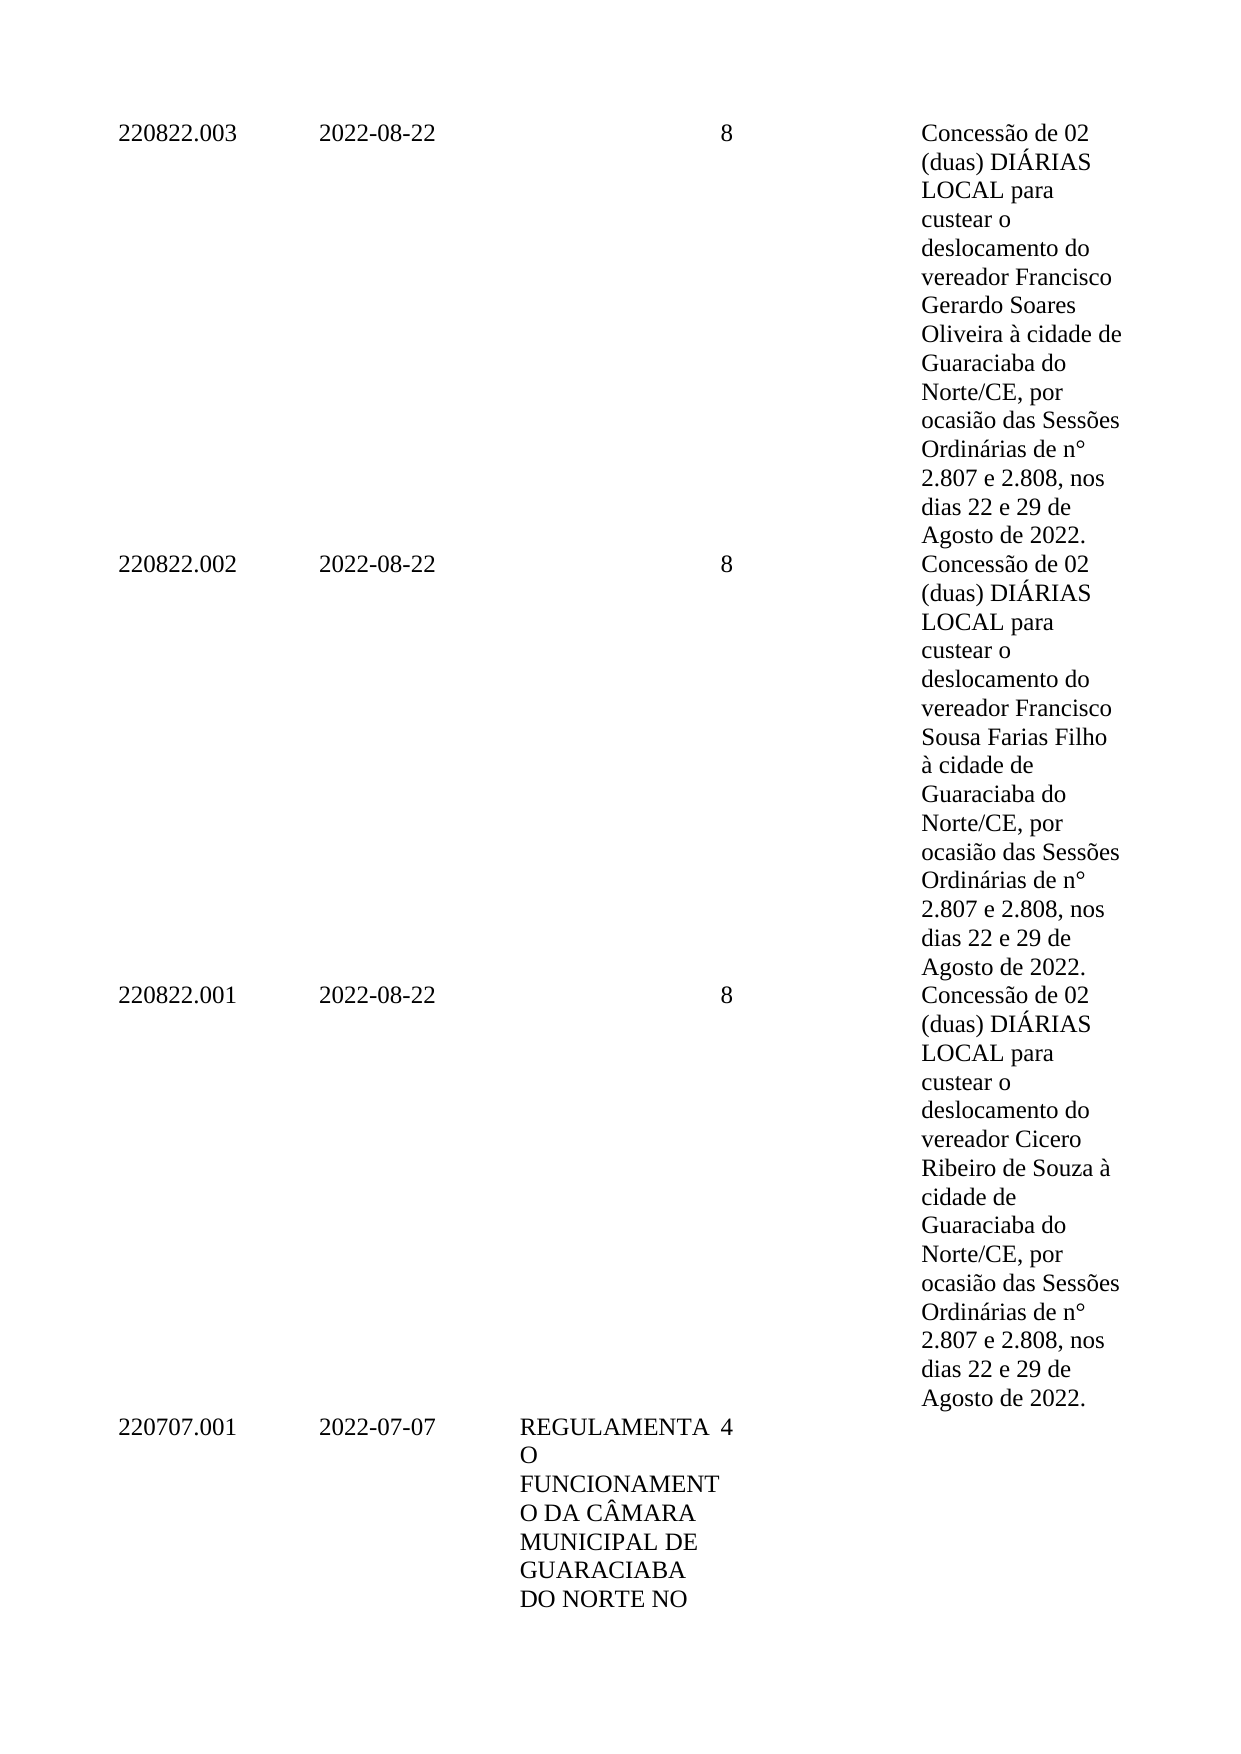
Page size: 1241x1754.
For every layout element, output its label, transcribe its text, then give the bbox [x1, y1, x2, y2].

table_cell 220822.001 [118, 981, 319, 1412]
table_cell Concessão de 02 (duas) DIÁRIAS LOCAL para custear o deslocamento do vereador Francisco Sousa Farias Filho à cidade de Guaraciaba do Norte/CE, por ocasião das Sessões Ordinárias de n° 2.807 e 2.808, nos dias 22 e 29 de Agosto de 2022. [921, 549, 1122, 981]
table_cell 220822.003 [118, 118, 319, 549]
table_cell Concessão de 02 (duas) DIÁRIAS LOCAL para custear o deslocamento do vereador Cicero Ribeiro de Souza à cidade de Guaraciaba do Norte/CE, por ocasião das Sessões Ordinárias de n° 2.807 e 2.808, nos dias 22 e 29 de Agosto de 2022. [921, 981, 1122, 1412]
table_cell Concessão de 02 (duas) DIÁRIAS LOCAL para custear o deslocamento do vereador Francisco Gerardo Soares Oliveira à cidade de Guaraciaba do Norte/CE, por ocasião das Sessões Ordinárias de n° 2.807 e 2.808, nos dias 22 e 29 de Agosto de 2022. [921, 118, 1122, 549]
table_cell 4 [720, 1412, 921, 1613]
table_cell 2022-07-07 [319, 1412, 519, 1613]
table_cell 220707.001 [118, 1412, 319, 1613]
table_cell REGULAMENTA O FUNCIONAMENTO DA CÂMARA MUNICIPAL DE GUARACIABA DO NORTE NO [520, 1412, 720, 1613]
table_cell [520, 118, 720, 549]
table_cell 8 [720, 549, 921, 981]
table_cell 2022-08-22 [319, 118, 519, 549]
table_cell 8 [720, 981, 921, 1412]
table_cell 2022-08-22 [319, 981, 519, 1412]
table_cell 2022-08-22 [319, 549, 519, 981]
table_cell [921, 1412, 1122, 1613]
table_cell 8 [720, 118, 921, 549]
table_cell 220822.002 [118, 549, 319, 981]
table_cell [520, 549, 720, 981]
table_cell [520, 981, 720, 1412]
